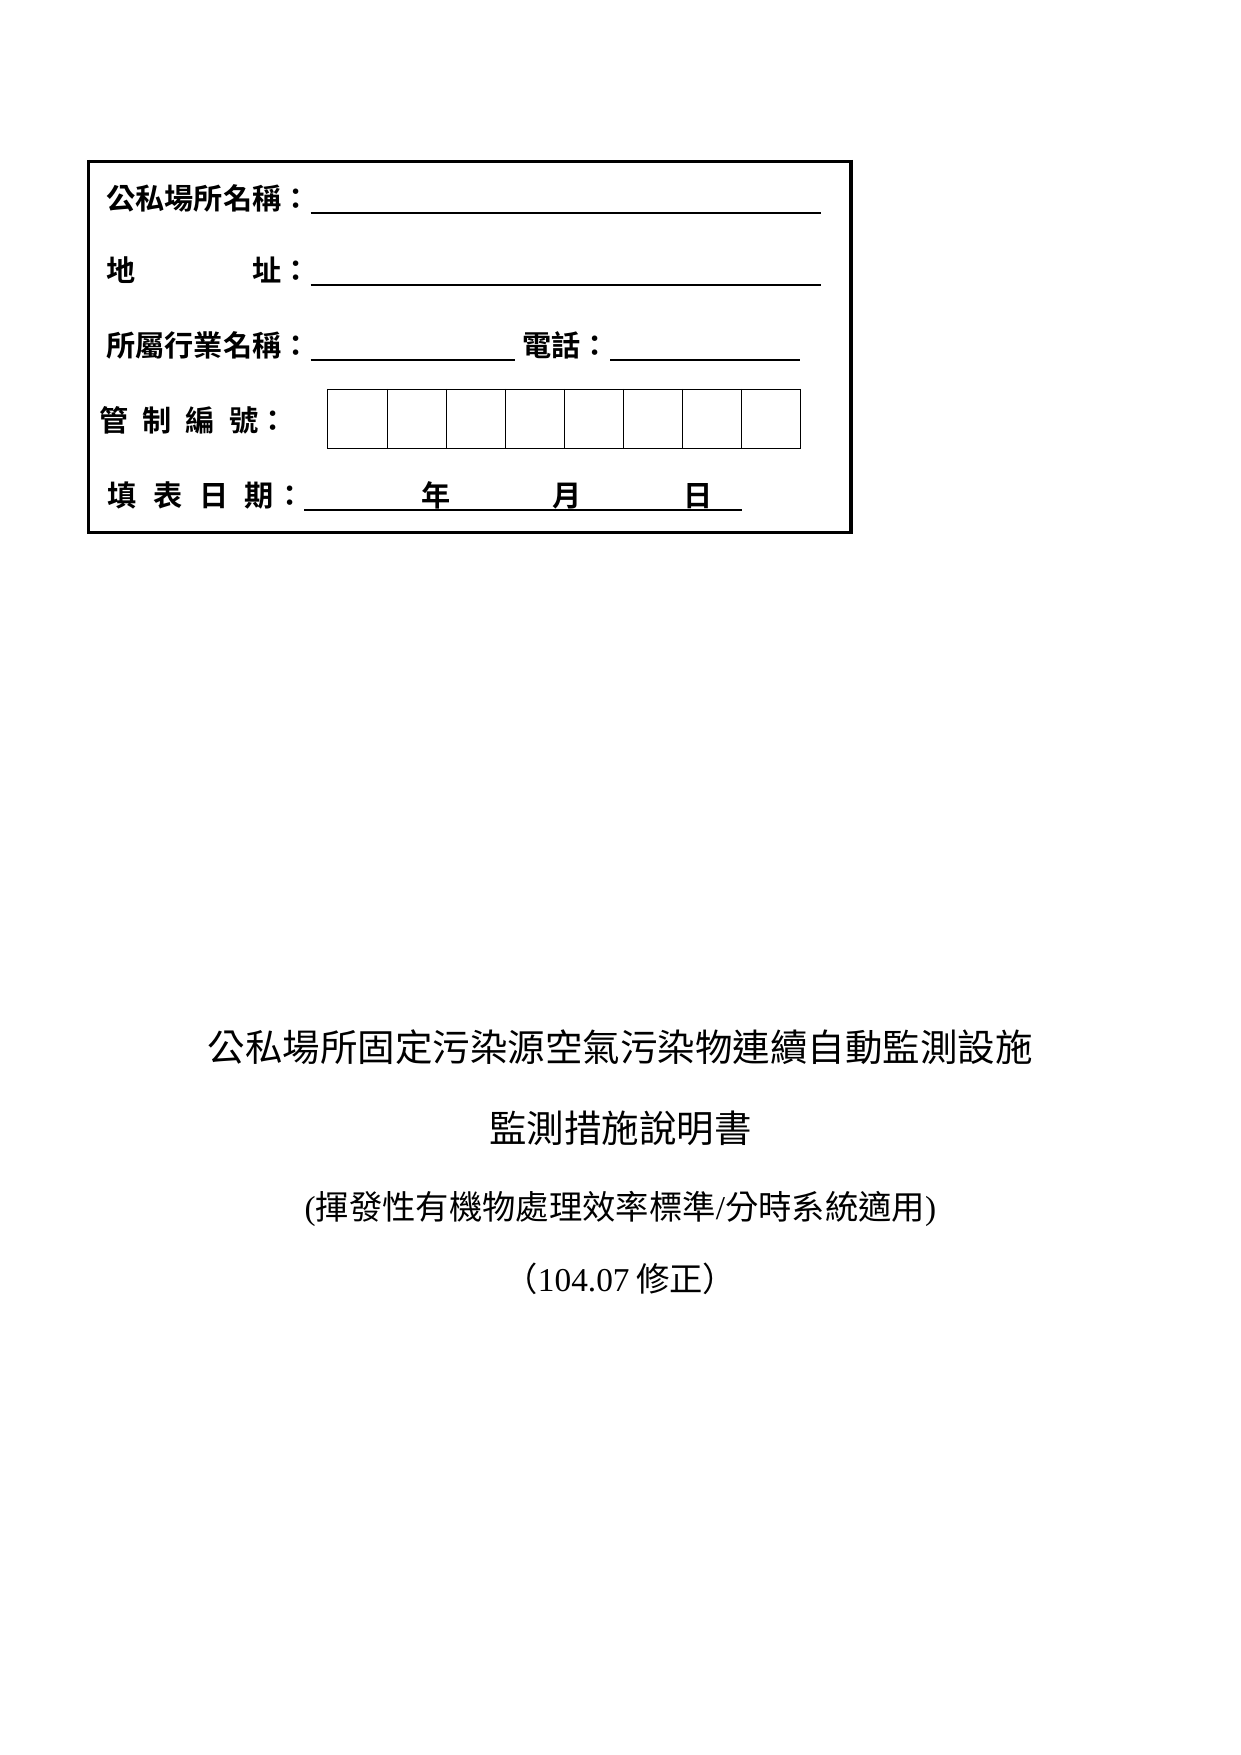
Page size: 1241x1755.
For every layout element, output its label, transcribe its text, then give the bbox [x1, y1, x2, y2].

table_header [624, 390, 682, 448]
text 監測措施說明書 [89, 1099, 1152, 1153]
table_header [683, 390, 741, 448]
text （104.07修正） [89, 1253, 1152, 1301]
table_cell 管 制 編 號： [90, 381, 313, 457]
table_header 公私場所名稱： [90, 163, 849, 231]
table_header [506, 390, 564, 448]
table_header [447, 390, 505, 448]
text (揮發性有機物處理效率標準/分時系統適用) [89, 1181, 1152, 1229]
table_cell 電話： [519, 307, 849, 381]
table_cell 所屬行業名稱： [90, 307, 519, 381]
text 公私場所固定污染源空氣污染物連續自動監測設施 [89, 1018, 1152, 1072]
table_header [565, 390, 623, 448]
table_cell 地 址： [90, 231, 849, 307]
table_header [328, 390, 387, 448]
table_cell 填 表 日 期： 年 月 日 [90, 457, 849, 531]
table_header [742, 390, 800, 448]
table_header [388, 390, 446, 448]
table_cell [313, 381, 849, 457]
